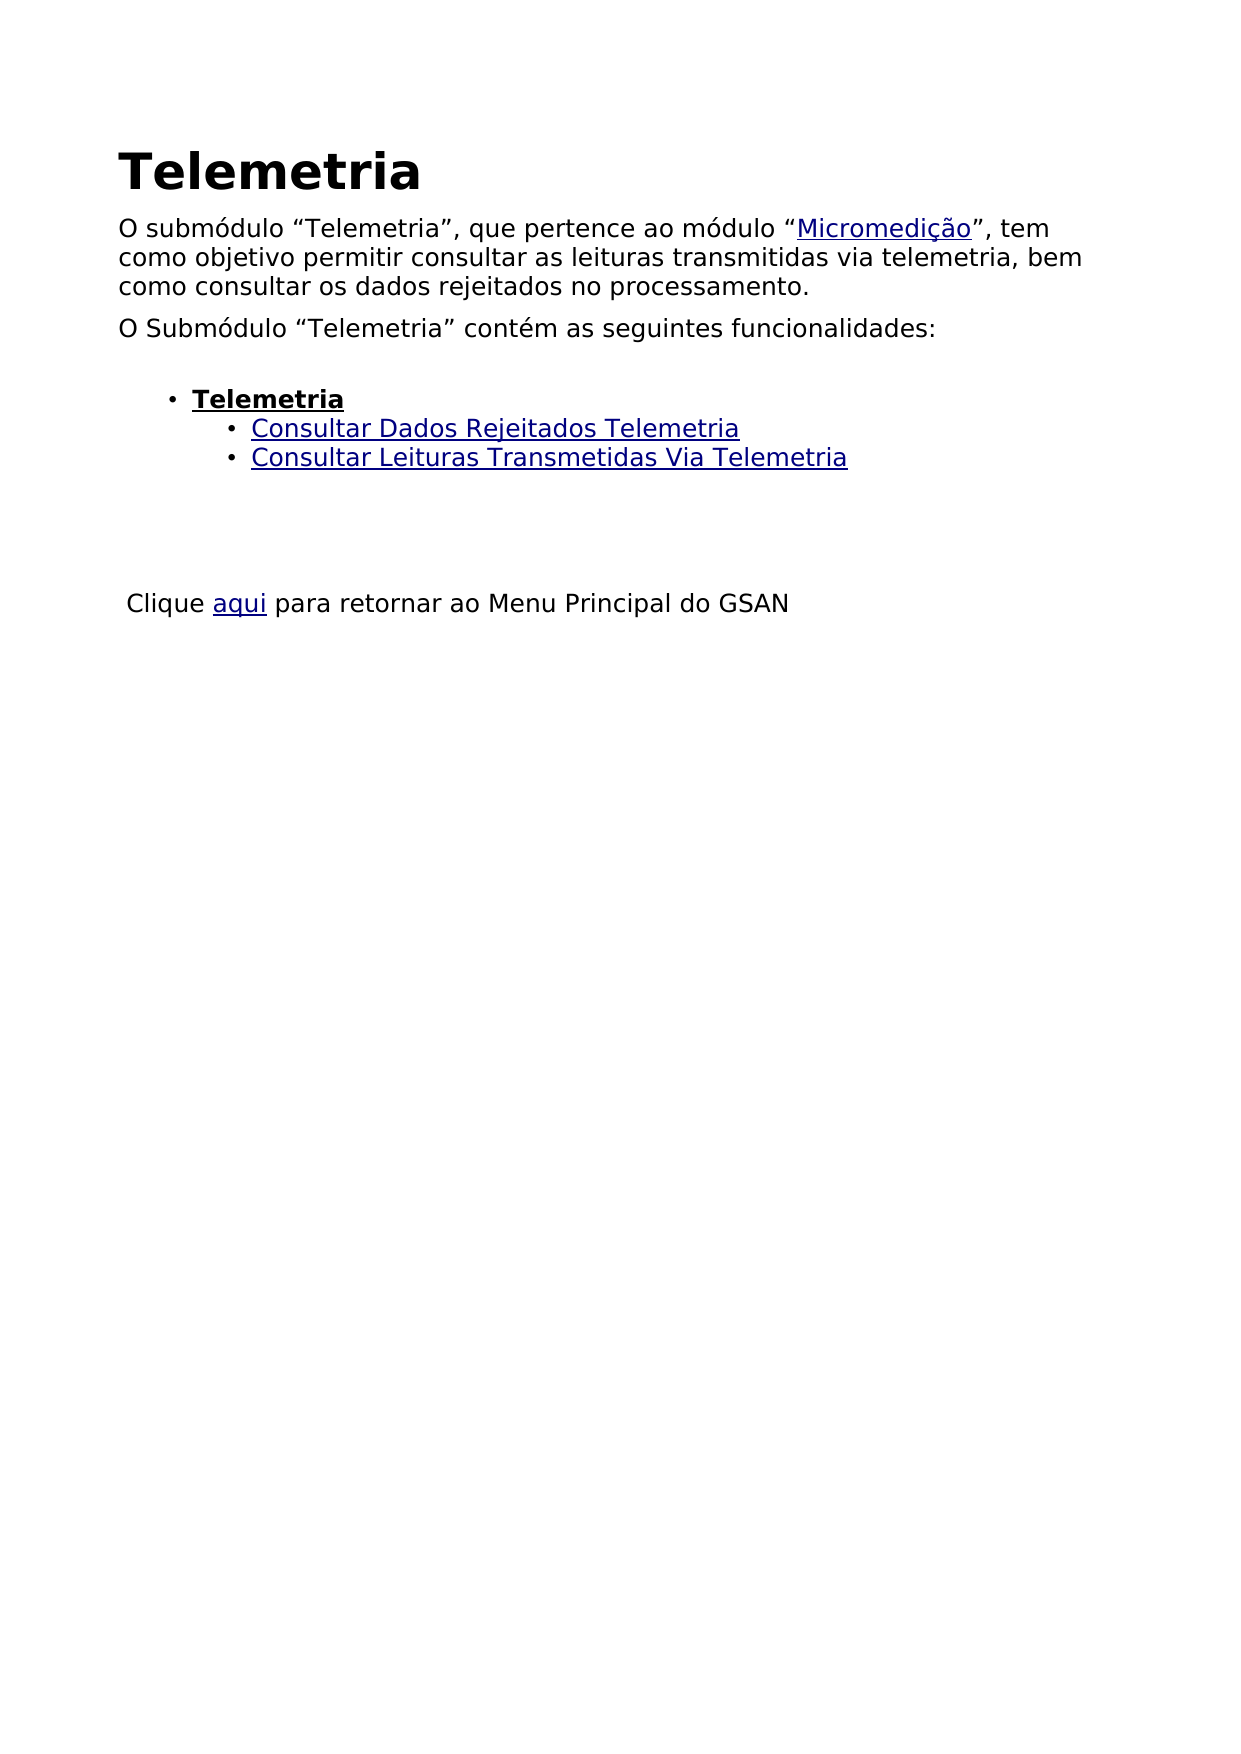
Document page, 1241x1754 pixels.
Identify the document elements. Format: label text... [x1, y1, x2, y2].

text O submódulo “Telemetria”, que pertence ao módulo “Micromedição”, tem como objetivo permitir consultar as leituras transmitidas via telemetria, bem como consultar os dados rejeitados no processamento. [118, 214, 1122, 301]
list Consultar Leituras Transmetidas Via Telemetria [236, 443, 1122, 472]
list Telemetria [177, 385, 1122, 414]
subtitle Telemetria [118, 143, 1122, 201]
list Consultar Dados Rejeitados Telemetria [236, 414, 1122, 443]
text Clique aqui para retornar ao Menu Principal do GSAN [118, 502, 1122, 619]
text O Submódulo “Telemetria” contém as seguintes funcionalidades: [118, 314, 1122, 343]
